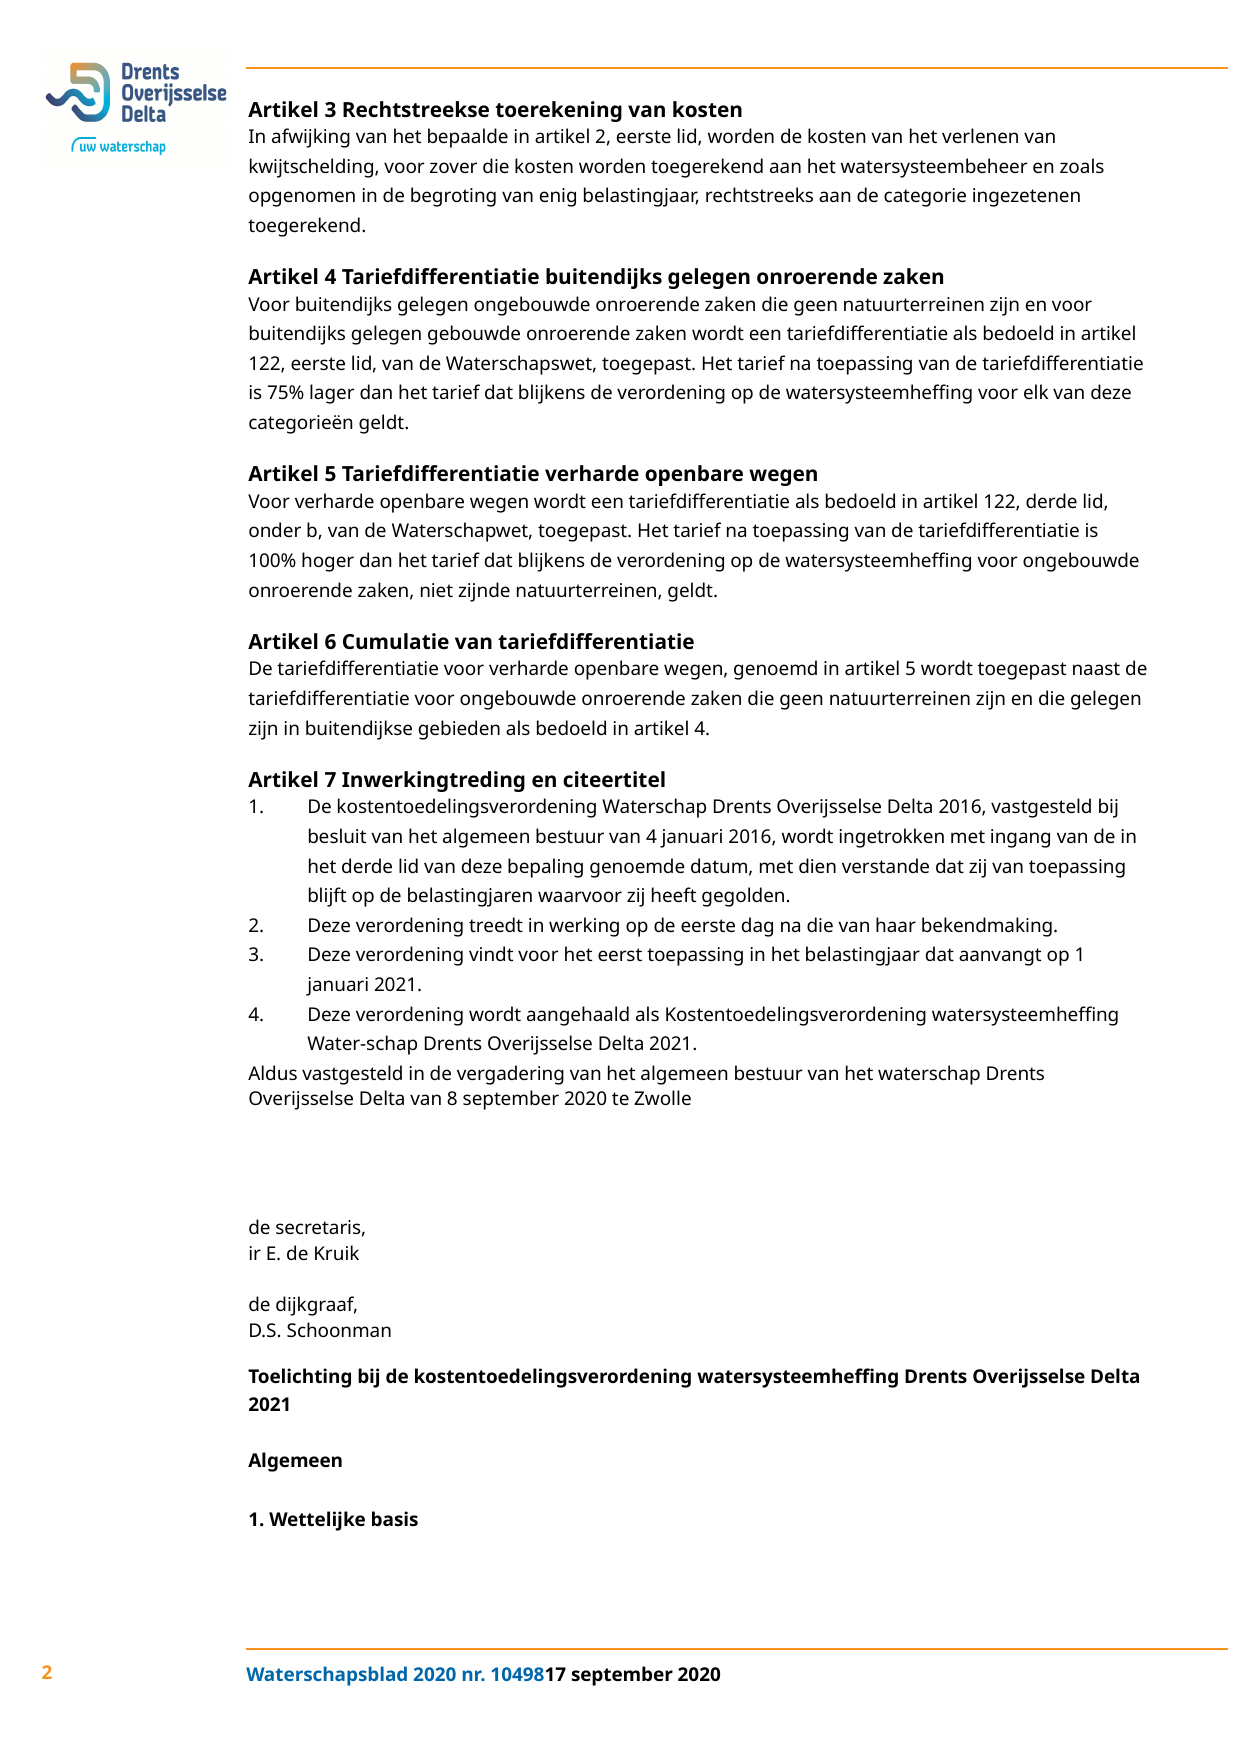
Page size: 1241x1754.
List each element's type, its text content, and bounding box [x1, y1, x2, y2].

text Artikel 6 Cumulatie van tariefdifferentiatie [248, 627, 1152, 656]
text Voor buitendijks gelegen ongebouwde onroerende zaken die geen natuurterreinen zijn en voor buitendijks gelegen gebouwde onroerende zaken wordt een tariefdifferentiatie als bedoeld in artikel 122, eerste lid, van de Waterschapswet, toegepast. Het tarief na toepassing van de tariefdifferentiatie is 75% lager dan het tarief dat blijkens de verordening op de watersysteemheffing voor elk van deze categorieën geldt. [248, 291, 1152, 435]
list Deze verordening vindt voor het eerst toepassing in het belastingjaar dat aanvangt op 1 januari 2021. [248, 942, 1152, 997]
text De tariefdifferentiatie voor verharde openbare wegen, genoemd in artikel 5 wordt toegepast naast de tariefdifferentiatie voor ongebouwde onroerende zaken die geen natuurterreinen zijn en die gelegen zijn in buitendijkse gebieden als bedoeld in artikel 4. [248, 656, 1152, 741]
text 1. Wettelijke basis [248, 1507, 1152, 1532]
text Artikel 7 Inwerkingtreding en citeertitel [248, 765, 1152, 794]
text Algemeen [248, 1447, 1152, 1473]
text Artikel 3 Rechtstreekse toerekening van kosten [248, 95, 1152, 123]
text D.S. Schoonman [248, 1317, 1152, 1343]
text ir E. de Kruik [248, 1240, 1152, 1266]
text Voor verharde openbare wegen wordt een tariefdifferentiatie als bedoeld in artikel 122, derde lid, onder b, van de Waterschapwet, toegepast. Het tarief na toepassing van de tariefdifferentiatie is 100% hoger dan het tarief dat blijkens de verordening op de watersysteemheffing voor ongebouwde onroerende zaken, niet zijnde natuurterreinen, geldt. [248, 488, 1152, 602]
picture [41, 47, 231, 172]
list De kostentoedelingsverordening Waterschap Drents Overijsselse Delta 2016, vastgesteld bij besluit van het algemeen bestuur van 4 januari 2016, wordt ingetrokken met ingang van de in het derde lid van deze bepaling genoemde datum, met dien verstande dat zij van toepassing blijft op de belastingjaren waarvoor zij heeft gegolden. [248, 794, 1152, 908]
text Toelichting bij de kostentoedelingsverordening watersysteemheffing Drents Overijsselse Delta 2021 [248, 1364, 1152, 1418]
text Aldus vastgesteld in de vergadering van het algemeen bestuur van het waterschap Drents Overijsselse Delta van 8 september 2020 te Zwolle [248, 1060, 1152, 1111]
list Deze verordening wordt aangehaald als Kostentoedelingsverordening watersysteemheffing Water-schap Drents Overijsselse Delta 2021. [248, 1001, 1152, 1056]
text Artikel 5 Tariefdifferentiatie verharde openbare wegen [248, 459, 1152, 488]
list Deze verordening treedt in werking op de eerste dag na die van haar bekendmaking. [248, 912, 1152, 938]
text In afwijking van het bepaalde in artikel 2, eerste lid, worden de kosten van het verlenen van kwijtschelding, voor zover die kosten worden toegerekend aan het watersysteembeheer en zoals opgenomen in de begroting van enig belastingjaar, rechtstreeks aan de categorie ingezetenen toegerekend. [248, 123, 1152, 238]
text Artikel 4 Tariefdifferentiatie buitendijks gelegen onroerende zaken [248, 262, 1152, 291]
text de dijkgraaf, [248, 1291, 1152, 1317]
text de secretaris, [248, 1214, 1152, 1240]
